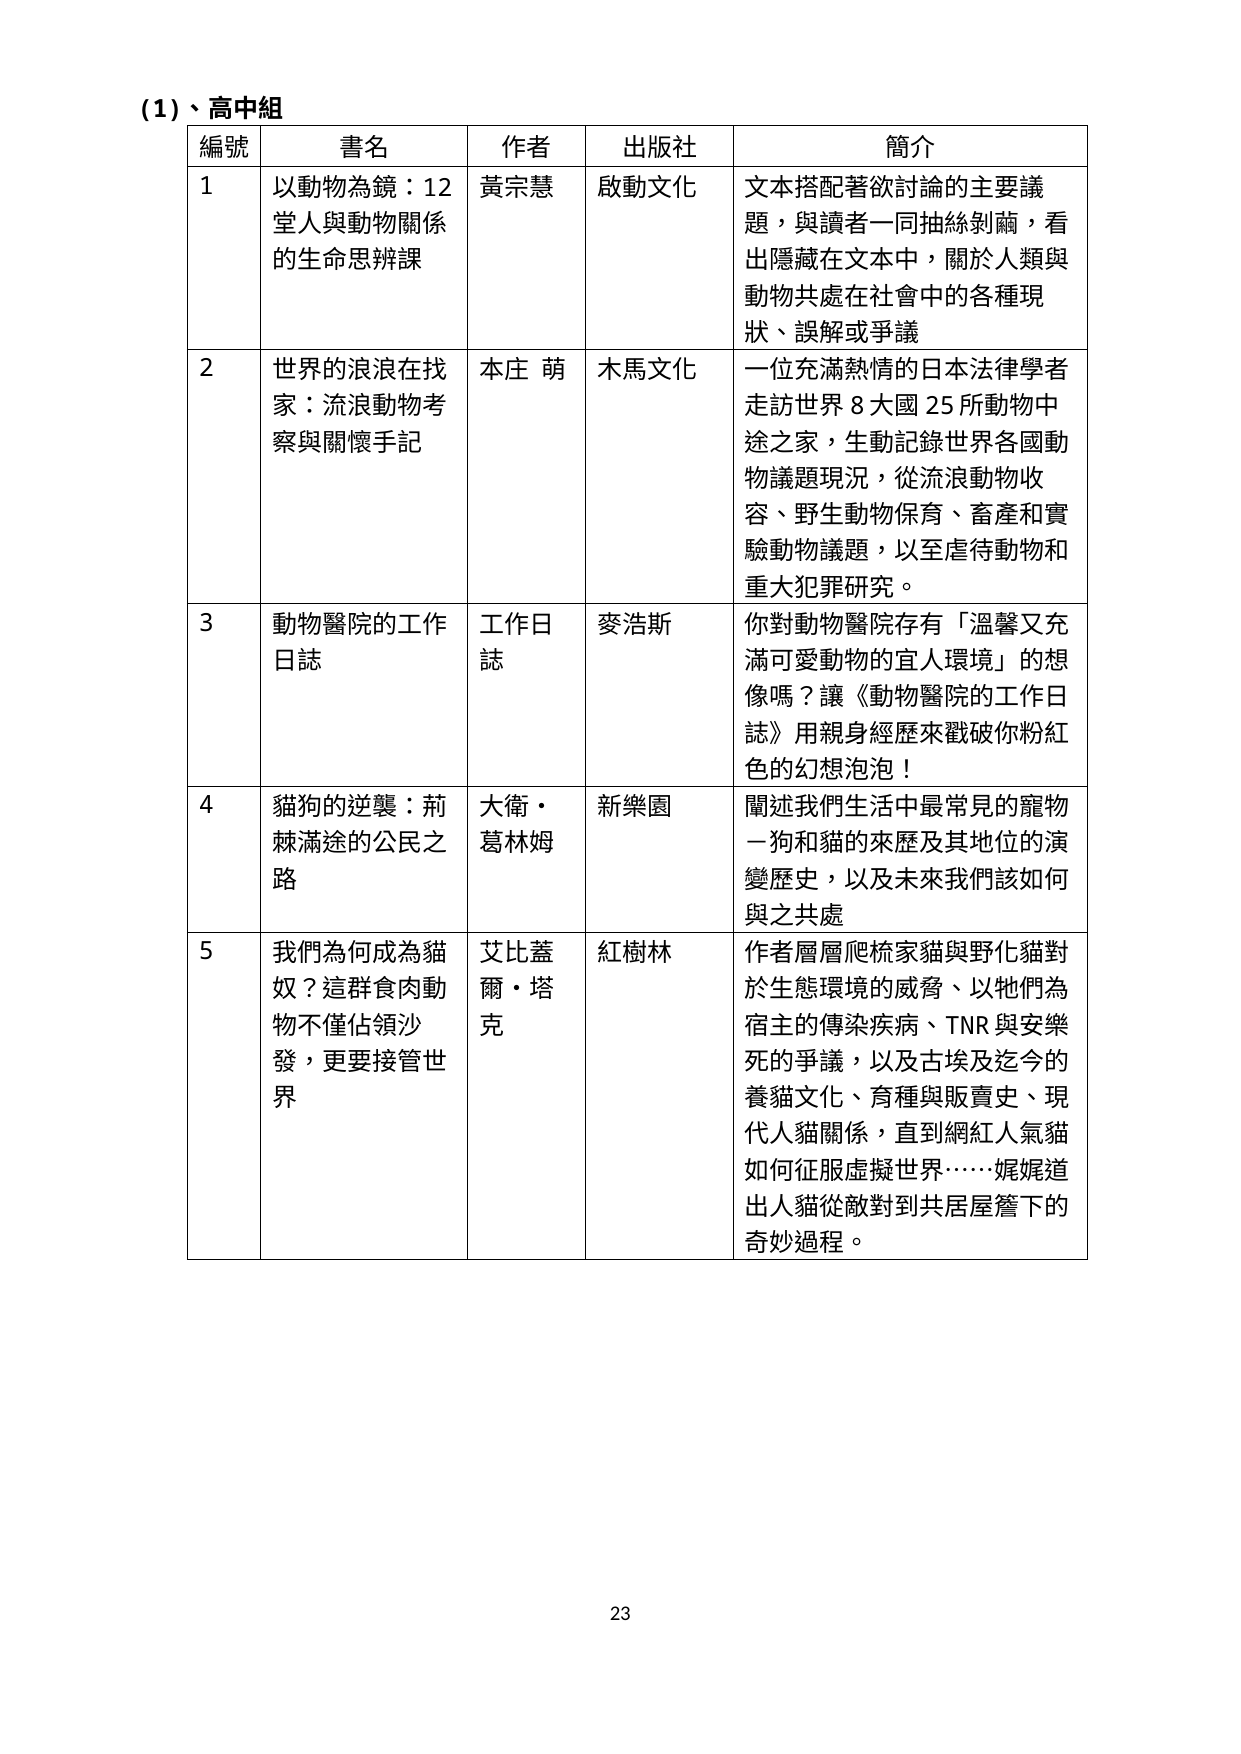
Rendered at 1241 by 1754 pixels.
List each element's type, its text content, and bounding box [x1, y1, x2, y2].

table_cell 本庄 萌 [468, 350, 585, 603]
table_cell 闡述我們生活中最常見的寵物－狗和貓的來歷及其地位的演變歷史，以及未來我們該如何與之共處 [734, 787, 1087, 932]
table_cell 2 [188, 350, 260, 603]
table_cell 工作日誌 [468, 604, 585, 786]
table_cell 大衛‧葛林姆 [468, 787, 585, 932]
table_cell 艾比蓋爾‧塔克 [468, 933, 585, 1259]
table_cell 動物醫院的工作日誌 [261, 604, 467, 786]
table_cell 世界的浪浪在找家：流浪動物考察與關懷手記 [261, 350, 467, 603]
table_header 書名 [261, 126, 467, 166]
table_header 簡介 [734, 126, 1087, 166]
table_header 作者 [468, 126, 585, 166]
table_cell 木馬文化 [586, 350, 733, 603]
table_cell 文本搭配著欲討論的主要議題，與讀者一同抽絲剝繭，看出隱藏在文本中，關於人類與動物共處在社會中的各種現狀、誤解或爭議 [734, 167, 1087, 348]
table_header 出版社 [586, 126, 733, 166]
table_cell 你對動物醫院存有「溫馨又充滿可愛動物的宜人環境」的想像嗎？讓《動物醫院的工作日誌》用親身經歷來戳破你粉紅色的幻想泡泡！ [734, 604, 1087, 786]
table_cell 麥浩斯 [586, 604, 733, 786]
table_cell 黃宗慧 [468, 167, 585, 348]
table_cell 3 [188, 604, 260, 786]
table_cell 貓狗的逆襲：荊棘滿途的公民之路 [261, 787, 467, 932]
table_cell 紅樹林 [586, 933, 733, 1259]
table_cell 我們為何成為貓奴？這群食肉動物不僅佔領沙發，更要接管世界 [261, 933, 467, 1259]
table_cell 一位充滿熱情的日本法律學者走訪世界8大國25所動物中途之家，生動記錄世界各國動物議題現況，從流浪動物收容、野生動物保育、畜產和實驗動物議題，以至虐待動物和重大犯罪研究。 [734, 350, 1087, 603]
table_cell 4 [188, 787, 260, 932]
list 高中組 [137, 89, 1053, 125]
table_cell 啟動文化 [586, 167, 733, 348]
table_cell 作者層層爬梳家貓與野化貓對於生態環境的威脅、以牠們為宿主的傳染疾病、TNR與安樂死的爭議，以及古埃及迄今的養貓文化、育種與販賣史、現代人貓關係，直到網紅人氣貓如何征服虛擬世界……娓娓道出人貓從敵對到共居屋簷下的奇妙過程。 [734, 933, 1087, 1259]
table_cell 新樂園 [586, 787, 733, 932]
table_cell 以動物為鏡：12堂人與動物關係的生命思辨課 [261, 167, 467, 348]
table_header 編號 [188, 126, 260, 166]
table_cell 1 [188, 167, 260, 348]
table_cell 5 [188, 933, 260, 1259]
